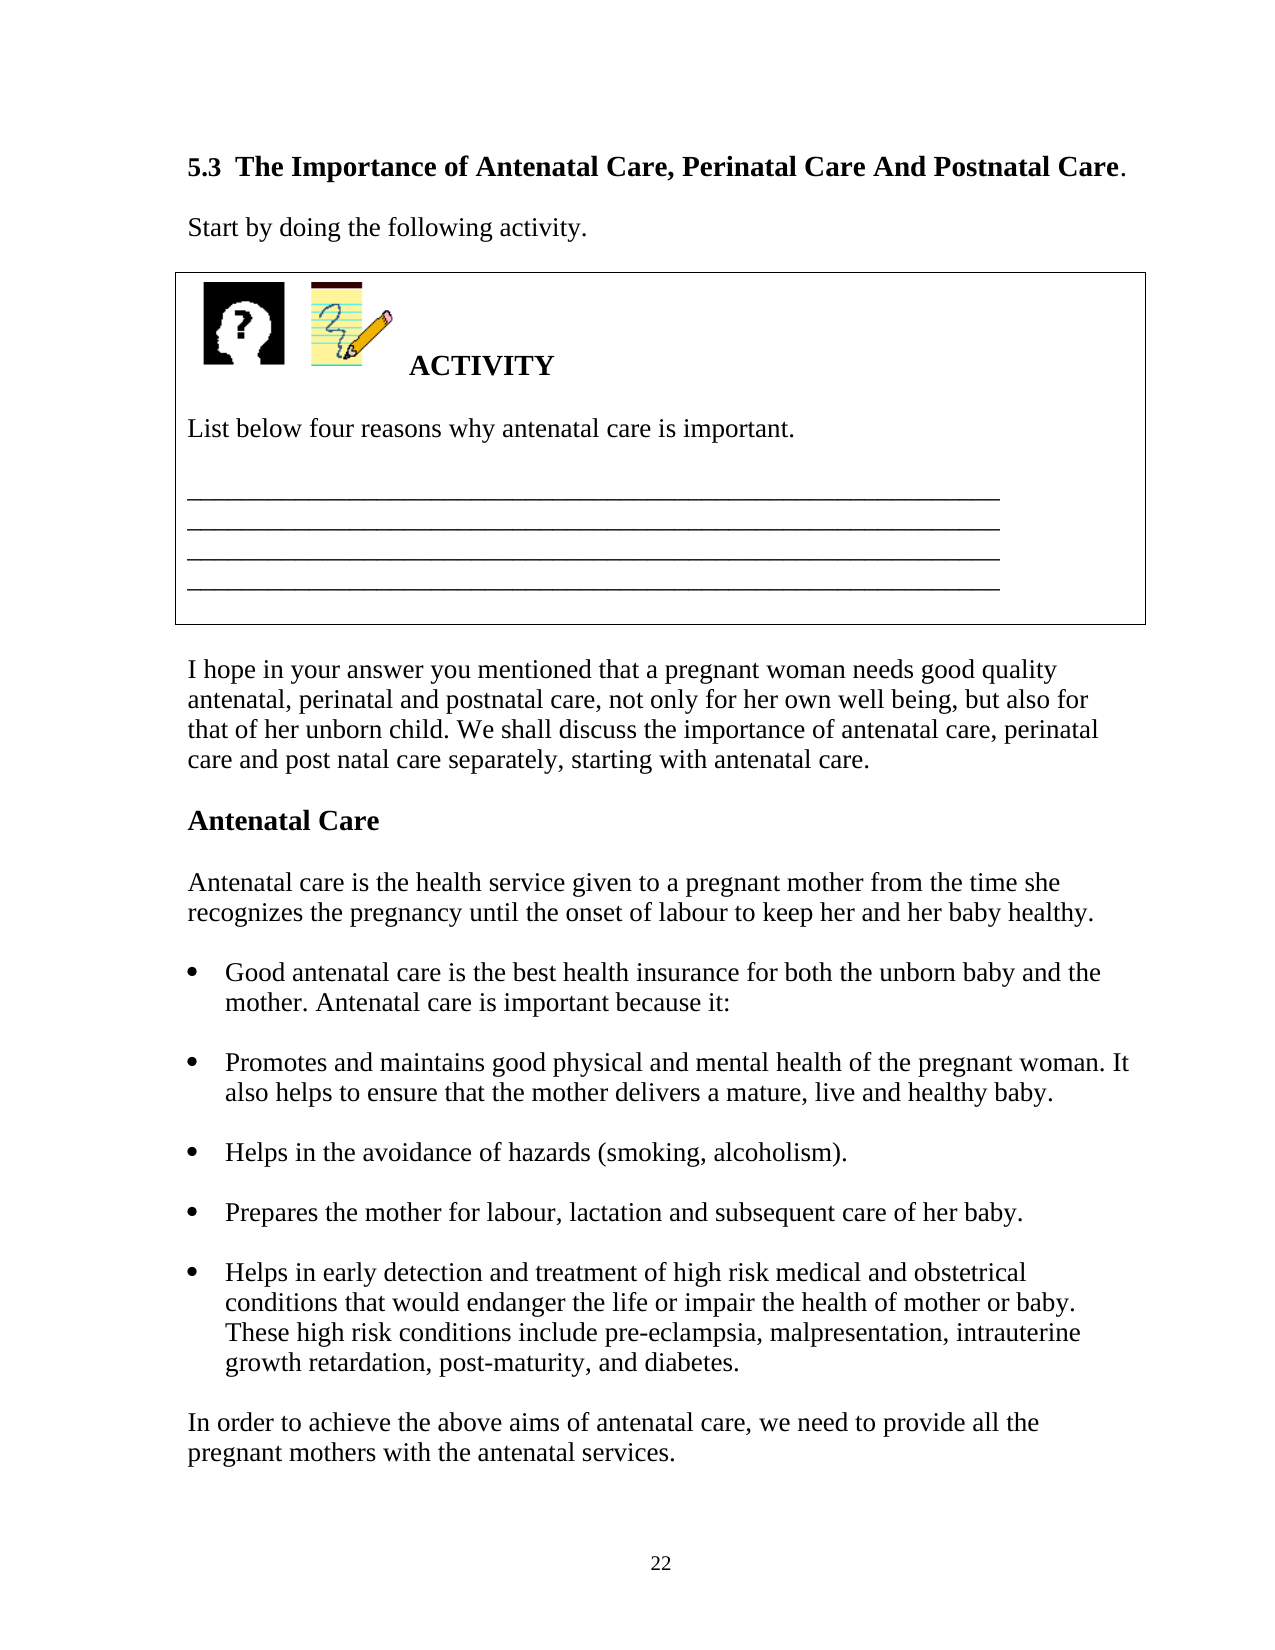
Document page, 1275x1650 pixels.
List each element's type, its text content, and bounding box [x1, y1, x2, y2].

picture [203, 282, 393, 366]
text Antenatal care is the health service given to a pregnant mother from the time she recognizes the pregnancy until the onset of labour to keep her and her baby healthy. [187, 867, 1134, 927]
list Helps in early detection and treatment of high risk medical and obstetrical conditions that would endanger the life or impair the health of mother or baby. These high risk conditions include pre-eclampsia, malpresentation, intrauterine growth retardation, post-maturity, and diabetes. [187, 1257, 1134, 1377]
list Helps in the avoidance of hazards (smoking, alcoholism). [187, 1137, 1134, 1167]
table_header ACTIVITY List below four reasons why antenatal care is important. ____________________________________________________________ ____________________________________________________________ ____________________________________________________________ ____________________________________________________________ [176, 273, 1145, 623]
text I hope in your answer you mentioned that a pregnant woman needs good quality antenatal, perinatal and postnatal care, not only for her own well being, but also for that of her unborn child. We shall discuss the importance of antenatal care, perinatal care and post natal care separately, starting with antenatal care. [187, 654, 1134, 774]
text Start by doing the following activity. [187, 212, 1134, 242]
list Good antenatal care is the best health insurance for both the unborn baby and the mother. Antenatal care is important because it: [187, 957, 1134, 1017]
text Antenatal Care [187, 804, 1134, 837]
list Prepares the mother for labour, lactation and subsequent care of her baby. [187, 1197, 1134, 1227]
text 5.3 The Importance of Antenatal Care, Perinatal Care And Postnatal Care. [187, 150, 1134, 182]
text In order to achieve the above aims of antenatal care, we need to provide all the pregnant mothers with the antenatal services. [187, 1407, 1134, 1467]
list Promotes and maintains good physical and mental health of the pregnant woman. It also helps to ensure that the mother delivers a mature, live and healthy baby. [187, 1047, 1134, 1107]
